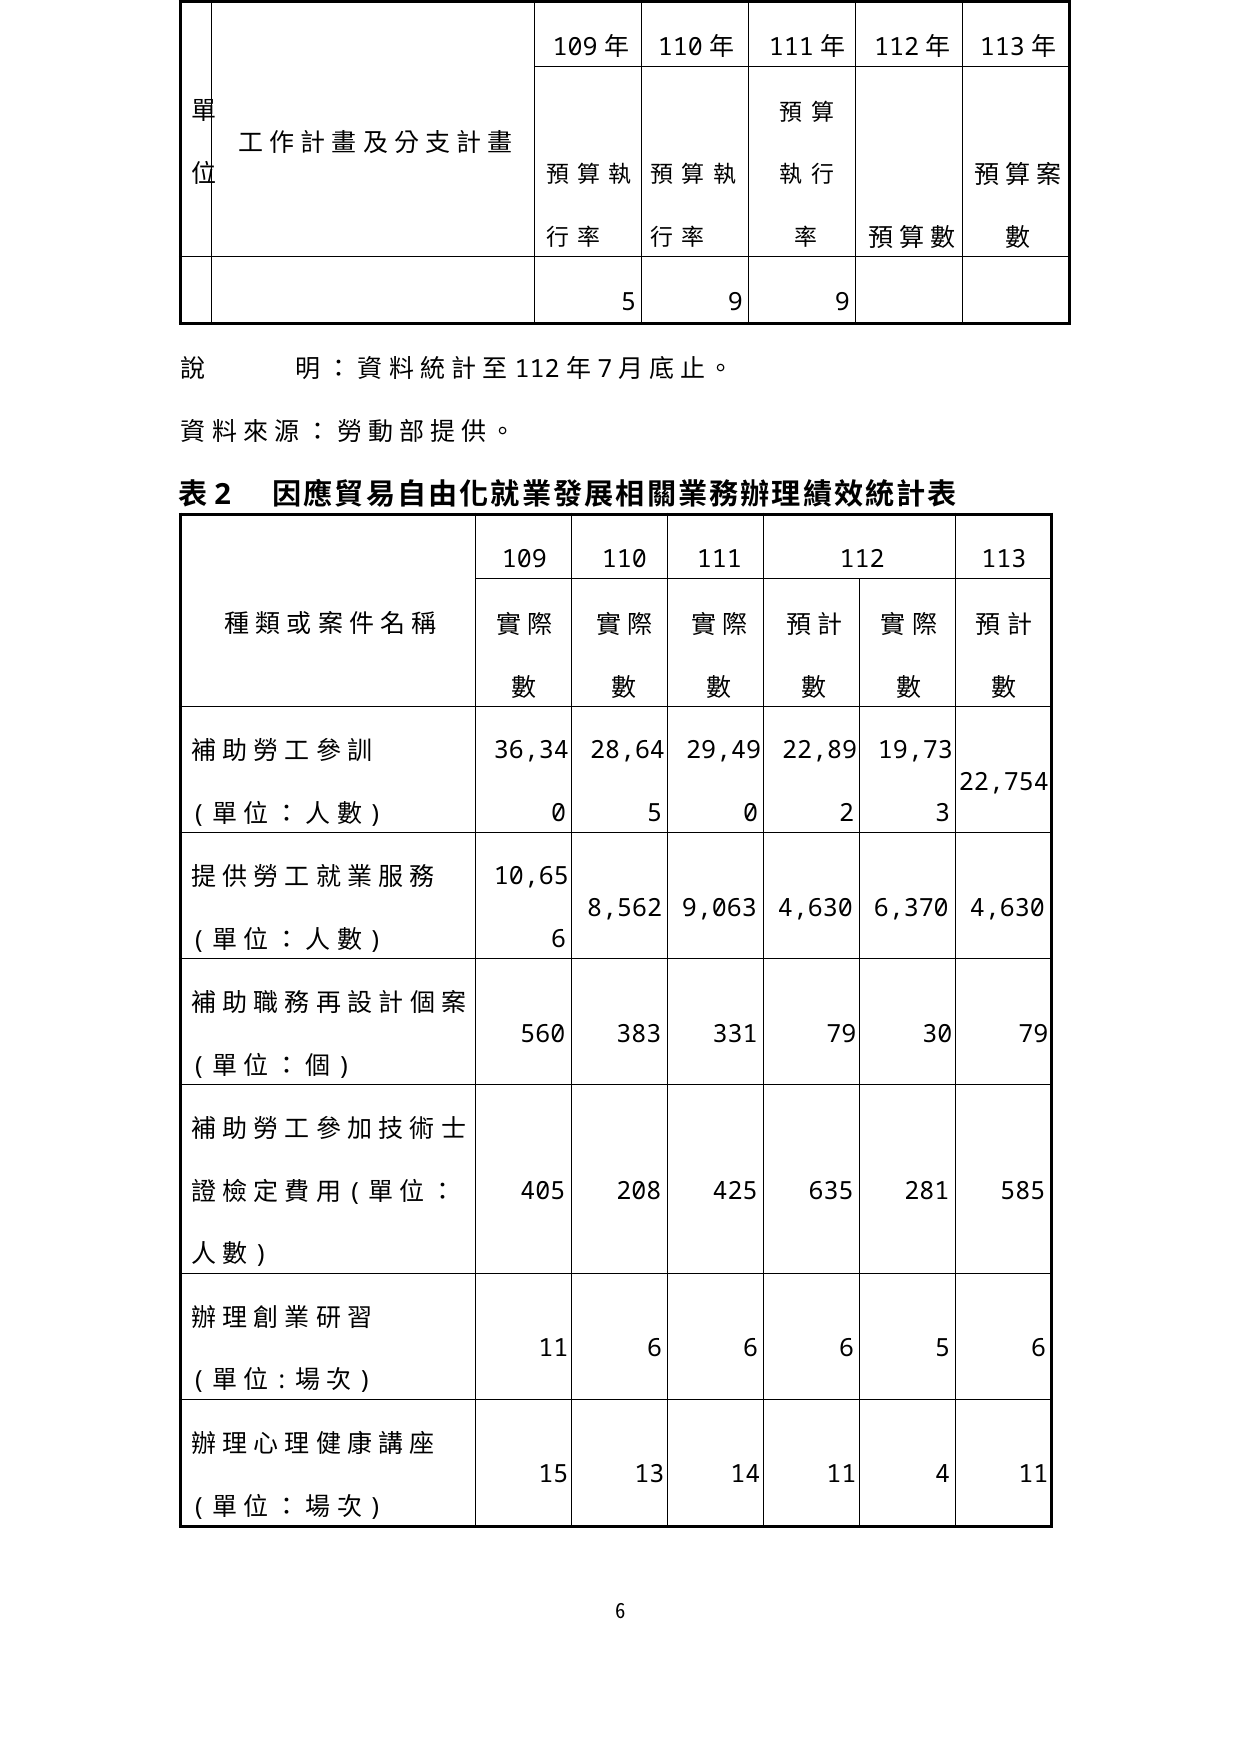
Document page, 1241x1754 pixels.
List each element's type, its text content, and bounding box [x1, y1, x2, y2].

table_cell 30 [860, 959, 955, 1084]
table_cell 5 [860, 1274, 955, 1399]
table_header 單位 [182, 3, 211, 256]
table_cell [212, 257, 534, 322]
table_cell 383 [572, 959, 667, 1084]
table_cell 補助勞工參訓 (單位：人數) [182, 707, 475, 832]
table_header 111 [668, 516, 763, 578]
table_cell 預算數 [856, 67, 962, 256]
table_cell 實際數 [572, 579, 667, 706]
table_cell 281 [860, 1085, 955, 1273]
table_cell 9 [749, 257, 855, 322]
table_cell 補助職務再設計個案 (單位：個) [182, 959, 475, 1084]
table_cell 331 [668, 959, 763, 1084]
table_cell 補助勞工參加技術士證檢定費用(單位：人數) [182, 1085, 475, 1273]
text 資料來源：勞動部提供。 [177, 387, 1063, 450]
table_cell 辦理心理健康講座 (單位：場次) [182, 1400, 475, 1525]
table_cell - [856, 257, 962, 322]
table_cell 11 [764, 1400, 859, 1525]
table_cell 6 [764, 1274, 859, 1399]
table_cell 預算案數 [963, 67, 1068, 256]
table_cell 635 [764, 1085, 859, 1273]
table_cell 實際數 [860, 579, 955, 706]
table_cell 11 [956, 1400, 1050, 1525]
table_header 種類或案件名稱 [182, 516, 475, 706]
table_cell 22,754 [956, 707, 1050, 832]
table_cell 405 [476, 1085, 571, 1273]
table_header 110年 [642, 3, 748, 66]
table_header 112 [764, 516, 955, 578]
table_header 112年 [856, 3, 962, 66]
table_cell 實際數 [668, 579, 763, 706]
table_cell 預計數 [764, 579, 859, 706]
table_cell 19,733 [860, 707, 955, 832]
table_cell 11 [476, 1274, 571, 1399]
table_cell 6 [668, 1274, 763, 1399]
table_cell 8,562 [572, 833, 667, 958]
table_header 109年 [535, 3, 641, 66]
table_cell 29,490 [668, 707, 763, 832]
table_cell 預算執行率 [749, 67, 855, 256]
table_cell 預算執行率 [535, 67, 641, 256]
table_cell 6 [572, 1274, 667, 1399]
table_cell 79 [956, 959, 1050, 1084]
table_cell 208 [572, 1085, 667, 1273]
table_cell - [963, 257, 1068, 322]
table_cell 22,892 [764, 707, 859, 832]
table_cell 提供勞工就業服務 (單位：人數) [182, 833, 475, 958]
table_cell 4 [860, 1400, 955, 1525]
table_cell 合計 [182, 257, 211, 322]
table_header 113年 [963, 3, 1068, 66]
table_cell 實際數 [476, 579, 571, 706]
table_header 113 [956, 516, 1050, 578]
table_cell 36,340 [476, 707, 571, 832]
table_cell 9 [642, 257, 748, 322]
table_cell 9,063 [668, 833, 763, 958]
table_cell 6,370 [860, 833, 955, 958]
table_cell 79 [764, 959, 859, 1084]
text 說 明：資料統計至112年7月底止。 [177, 325, 1063, 387]
table_cell 預算執行率 [642, 67, 748, 256]
table_header 111年 [749, 3, 855, 66]
table_cell 6 [956, 1274, 1050, 1399]
table_cell 4,630 [956, 833, 1050, 958]
table_cell 14 [668, 1400, 763, 1525]
table_cell 4,630 [764, 833, 859, 958]
table_cell 15 [476, 1400, 571, 1525]
text 表2 因應貿易自由化就業發展相關業務辦理績效統計表 [177, 450, 1063, 512]
table_cell 425 [668, 1085, 763, 1273]
table_header 工作計畫及分支計畫 [212, 3, 534, 256]
table_cell 預計數 [956, 579, 1050, 706]
table_cell 585 [956, 1085, 1050, 1273]
table_cell 28,645 [572, 707, 667, 832]
table_cell 5 [535, 257, 641, 322]
table_cell 10,656 [476, 833, 571, 958]
table_cell 辦理創業研習 (單位:場次) [182, 1274, 475, 1399]
table_header 110 [572, 516, 667, 578]
table_header 109 [476, 516, 571, 578]
table_cell 13 [572, 1400, 667, 1525]
table_cell 560 [476, 959, 571, 1084]
